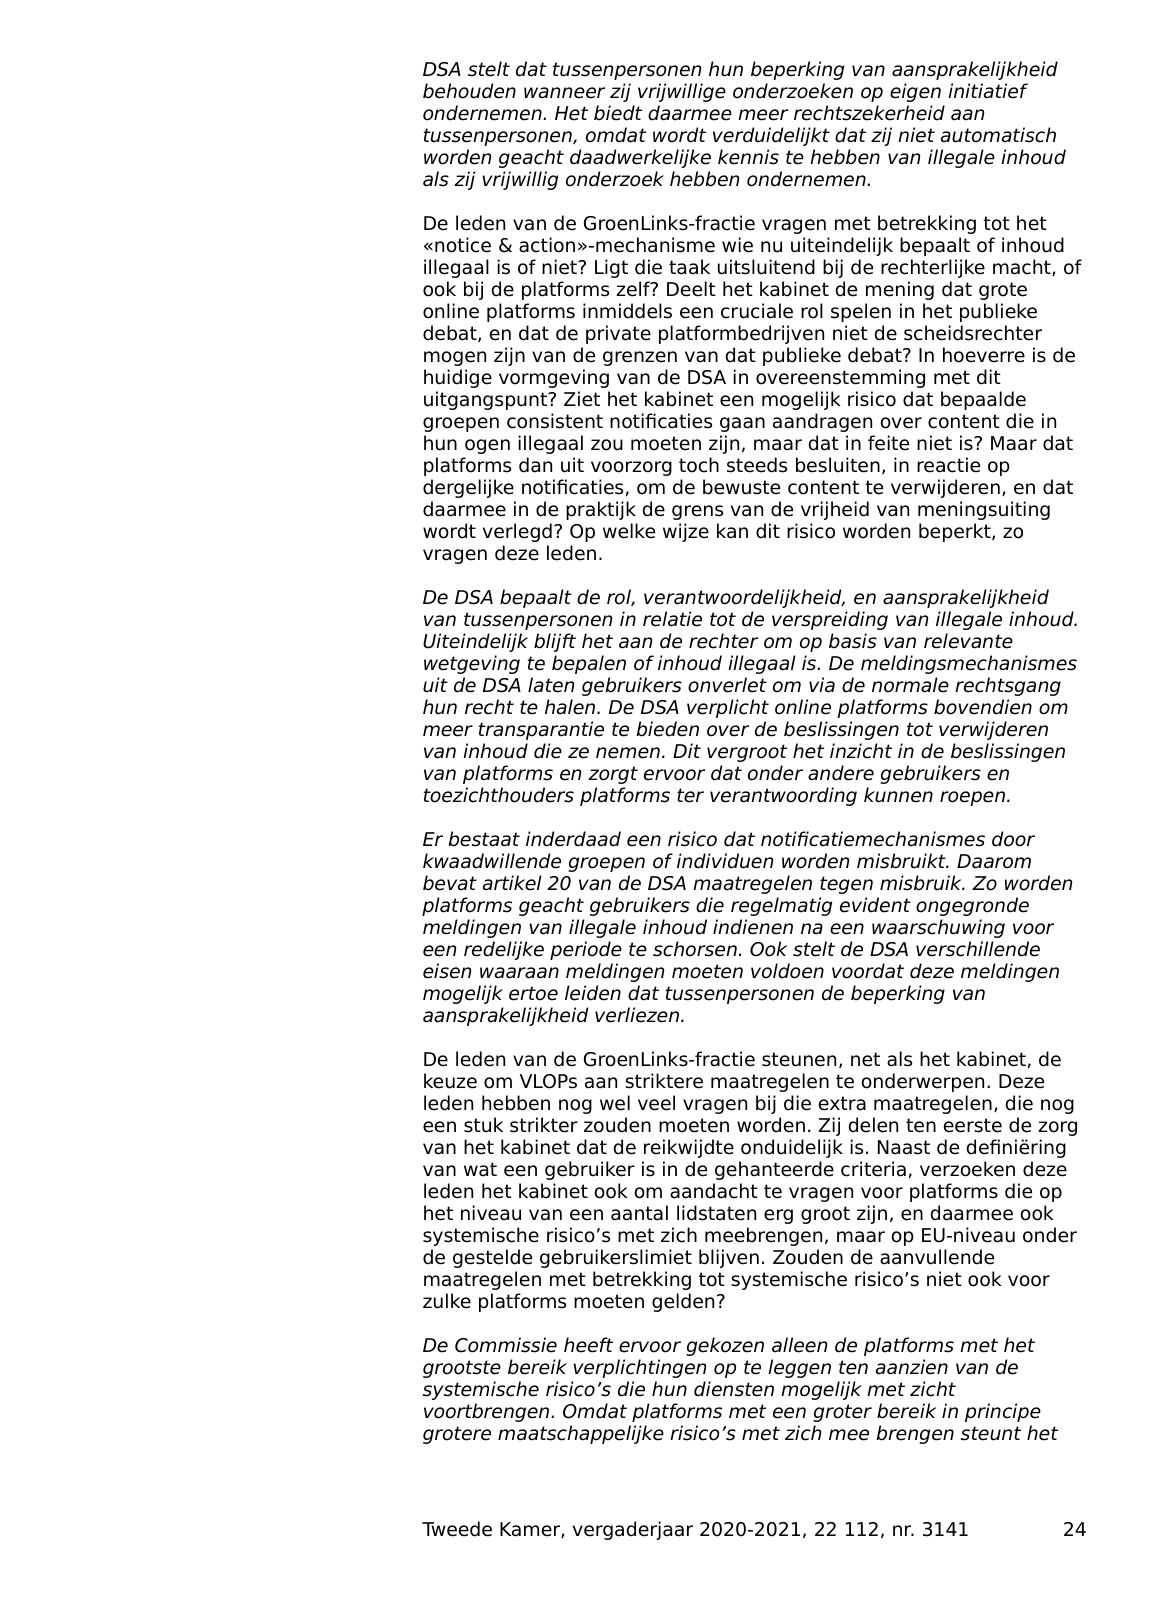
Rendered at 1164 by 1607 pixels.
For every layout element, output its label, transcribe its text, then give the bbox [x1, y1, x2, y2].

text DSA stelt dat tussenpersonen hun beperking van aansprakelijkheid behouden wanneer zij vrijwillige onderzoeken op eigen initiatief ondernemen. Het biedt daarmee meer rechtszekerheid aan tussenpersonen, omdat wordt verduidelijkt dat zij niet automatisch worden geacht daadwerkelijke kennis te hebben van illegale inhoud als zij vrijwillig onderzoek hebben ondernemen. [422, 59, 1087, 191]
text De Commissie heeft ervoor gekozen alleen de platforms met het grootste bereik verplichtingen op te leggen ten aanzien van de systemische risico’s die hun diensten mogelijk met zicht voortbrengen. Omdat platforms met een groter bereik in principe grotere maatschappelijke risico’s met zich mee brengen steunt het [422, 1335, 1087, 1445]
text De leden van de GroenLinks-fractie steunen, net als het kabinet, de keuze om VLOPs aan striktere maatregelen te onderwerpen. Deze leden hebben nog wel veel vragen bij die extra maatregelen, die nog een stuk strikter zouden moeten worden. Zij delen ten eerste de zorg van het kabinet dat de reikwijdte onduidelijk is. Naast de definiëring van wat een gebruiker is in de gehanteerde criteria, verzoeken deze leden het kabinet ook om aandacht te vragen voor platforms die op het niveau van een aantal lidstaten erg groot zijn, en daarmee ook systemische risico’s met zich meebrengen, maar op EU-niveau onder de gestelde gebruikerslimiet blijven. Zouden de aanvullende maatregelen met betrekking tot systemische risico’s niet ook voor zulke platforms moeten gelden? [422, 1049, 1087, 1313]
text De DSA bepaalt de rol, verantwoordelijkheid, en aansprakelijkheid van tussenpersonen in relatie tot de verspreiding van illegale inhoud. Uiteindelijk blijft het aan de rechter om op basis van relevante wetgeving te bepalen of inhoud illegaal is. De meldingsmechanismes uit de DSA laten gebruikers onverlet om via de normale rechtsgang hun recht te halen. De DSA verplicht online platforms bovendien om meer transparantie te bieden over de beslissingen tot verwijderen van inhoud die ze nemen. Dit vergroot het inzicht in de beslissingen van platforms en zorgt ervoor dat onder andere gebruikers en toezichthouders platforms ter verantwoording kunnen roepen. [422, 587, 1087, 807]
text De leden van de GroenLinks-fractie vragen met betrekking tot het «notice & action»-mechanisme wie nu uiteindelijk bepaalt of inhoud illegaal is of niet? Ligt die taak uitsluitend bij de rechterlijke macht, of ook bij de platforms zelf? Deelt het kabinet de mening dat grote online platforms inmiddels een cruciale rol spelen in het publieke debat, en dat de private platformbedrijven niet de scheidsrechter mogen zijn van de grenzen van dat publieke debat? In hoeverre is de huidige vormgeving van de DSA in overeenstemming met dit uitgangspunt? Ziet het kabinet een mogelijk risico dat bepaalde groepen consistent notificaties gaan aandragen over content die in hun ogen illegaal zou moeten zijn, maar dat in feite niet is? Maar dat platforms dan uit voorzorg toch steeds besluiten, in reactie op dergelijke notificaties, om de bewuste content te verwijderen, en dat daarmee in de praktijk de grens van de vrijheid van meningsuiting wordt verlegd? Op welke wijze kan dit risico worden beperkt, zo vragen deze leden. [422, 213, 1087, 565]
text Er bestaat inderdaad een risico dat notificatiemechanismes door kwaadwillende groepen of individuen worden misbruikt. Daarom bevat artikel 20 van de DSA maatregelen tegen misbruik. Zo worden platforms geacht gebruikers die regelmatig evident ongegronde meldingen van illegale inhoud indienen na een waarschuwing voor een redelijke periode te schorsen. Ook stelt de DSA verschillende eisen waaraan meldingen moeten voldoen voordat deze meldingen mogelijk ertoe leiden dat tussenpersonen de beperking van aansprakelijkheid verliezen. [422, 829, 1087, 1027]
